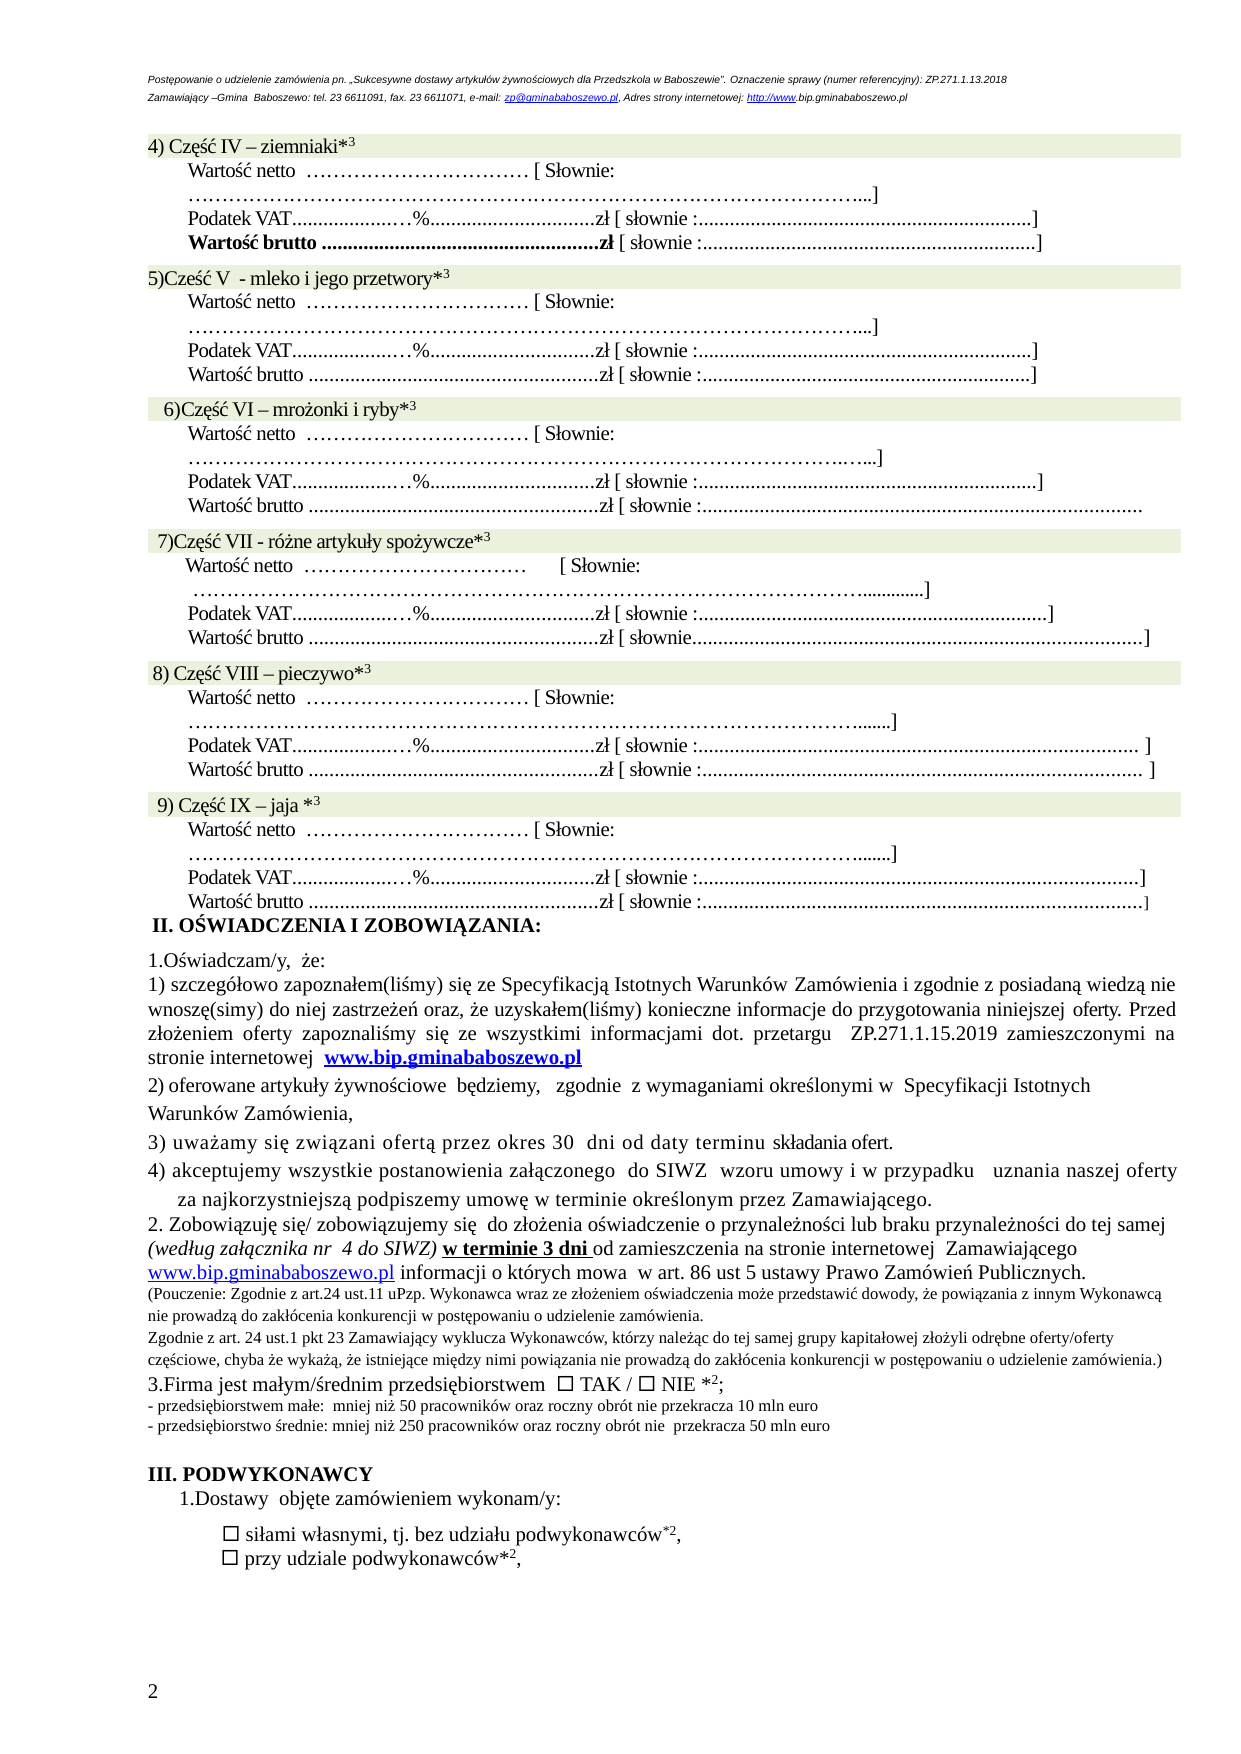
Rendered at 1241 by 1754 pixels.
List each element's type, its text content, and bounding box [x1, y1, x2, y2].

text 6)Część VI – mrożonki i ryby*3 [148, 397, 1181, 421]
text Wartość netto …………………………… [ Słownie: ………………………………………………………………………………………...] [187, 158, 1181, 206]
text Wartość netto …………………………… [ Słownie: ……………………………………………………………………………………….......] [187, 685, 1181, 733]
text Wartość netto …………………………… [ Słownie: ……………………………………………………………………………………….............] [148, 553, 1181, 601]
text (Pouczenie: Zgodnie z art.24 ust.11 uPzp. Wykonawca wraz ze złożeniem oświadczenia może przedstawić dowody, że powiązania z innym Wykonawcą nie prowadzą do zakłócenia konkurencji w postępowaniu o udzielenie zamówienia. [148, 1284, 1181, 1325]
text 3.Firma jest małym/średnim przedsiębiorstwem  TAK /  NIE *2; [148, 1372, 1176, 1396]
text Wartość netto …………………………… [ Słownie: ………………………………………………………………………………………...] [187, 289, 1181, 338]
text Podatek VAT …% zł [ słownie :...................................................................] [187, 601, 1181, 625]
text 7)Część VII - różne artykuły spożywcze*3 [148, 529, 1181, 553]
text 2. Zobowiązuję się/ zobowiązujemy się do złożenia oświadczenie o przynależności lub braku przynależności do tej samej (według załącznika nr 4 do SIWZ) w terminie 3 dni od zamieszczenia na stronie internetowej Zamawiającego www.bip.gminababoszewo.pl informacji o których mowa w art. 86 ust 5 ustawy Prawo Zamówień Publicznych. [148, 1212, 1181, 1284]
text II. OŚWIADCZENIA I ZOBOWIĄZANIA: [148, 913, 1176, 937]
text Podatek VAT …% zł [ słownie : ] [187, 865, 1181, 889]
text Wartość brutto zł [ słownie : ] [188, 889, 1181, 913]
text Podatek VAT …% zł [ słownie :................................................................] [187, 206, 1181, 230]
text Wartość brutto zł [ słownie :................................................................] [188, 230, 1181, 254]
text 1.Oświadczam/y, że: [148, 948, 1181, 972]
text Wartość brutto zł [ słownie : ] [188, 757, 1181, 781]
text Podatek VAT …% zł [ słownie :................................................................] [187, 338, 1181, 362]
text Podatek VAT …% zł [ słownie :.................................................................] [187, 469, 1181, 493]
text Podatek VAT …% zł [ słownie : ] [187, 733, 1181, 757]
text 1) szczegółowo zapoznałem(liśmy) się ze Specyfikacją Istotnych Warunków Zamówienia i zgodnie z posiadaną wiedzą nie wnoszę(simy) do niej zastrzeżeń oraz, że uzyskałem(liśmy) konieczne informacje do przygotowania niniejszej oferty. Przed złożeniem oferty zapoznaliśmy się ze wszystkimi informacjami dot. przetargu ZP.271.1.15.2019 zamieszczonymi na stronie internetowej www.bip.gminababoszewo.pl [148, 972, 1176, 1069]
text Wartość netto …………………………… [ Słownie: ……………………………………………………………………………………….......] [187, 817, 1181, 865]
text 3) uważamy się związani ofertą przez okres 30 dni od daty terminu składania ofert. [148, 1126, 1181, 1155]
text 4) Część IV – ziemniaki*3 [148, 134, 1181, 158]
text Wartość brutto zł [ słownie :...............................................................] [188, 362, 1181, 386]
text - przedsiębiorstwem małe: mniej niż 50 pracowników oraz roczny obrót nie przekracza 10 mln euro [148, 1396, 1181, 1415]
text 4) akceptujemy wszystkie postanowienia załączonego do SIWZ wzoru umowy i w przypadku uznania naszej oferty za najkorzystniejszą podpiszemy umowę w terminie określonym przez Zamawiającego. [148, 1155, 1181, 1212]
text Wartość brutto zł [ słownie : [188, 493, 1181, 517]
text Wartość netto …………………………… [ Słownie: …………………………………………………………………………………….…...] [187, 421, 1181, 469]
text 8) Część VIII – pieczywo*3 [148, 661, 1181, 685]
text 9) Część IX – jaja *3 [148, 792, 1181, 817]
text Wartość brutto zł [ słownie ] [188, 625, 1181, 649]
text  siłami własnymi, tj. bez udziału podwykonawców*2, [185, 1522, 1181, 1546]
text Zgodnie z art. 24 ust.1 pkt 23 Zamawiający wyklucza Wykonawców, którzy należąc do tej samej grupy kapitałowej złożyli odrębne oferty/oferty częściowe, chyba że wykażą, że istniejące między nimi powiązania nie prowadzą do zakłócenia konkurencji w postępowaniu o udzielenie zamówienia.) [148, 1328, 1181, 1369]
text 5)Cześć V - mleko i jego przetwory*3 [148, 265, 1181, 289]
text 1.Dostawy objęte zamówieniem wykonam/y: [148, 1486, 1176, 1510]
text III. PODWYKONAWCY [148, 1462, 1176, 1486]
text 2) oferowane artykuły żywnościowe będziemy, zgodnie z wymaganiami określonymi w Specyfikacji Istotnych Warunków Zamówienia, [148, 1069, 1181, 1126]
text - przedsiębiorstwo średnie: mniej niż 250 pracowników oraz roczny obrót nie przekracza 50 mln euro [148, 1415, 1181, 1434]
text  przy udziale podwykonawców*2, [148, 1546, 1176, 1570]
